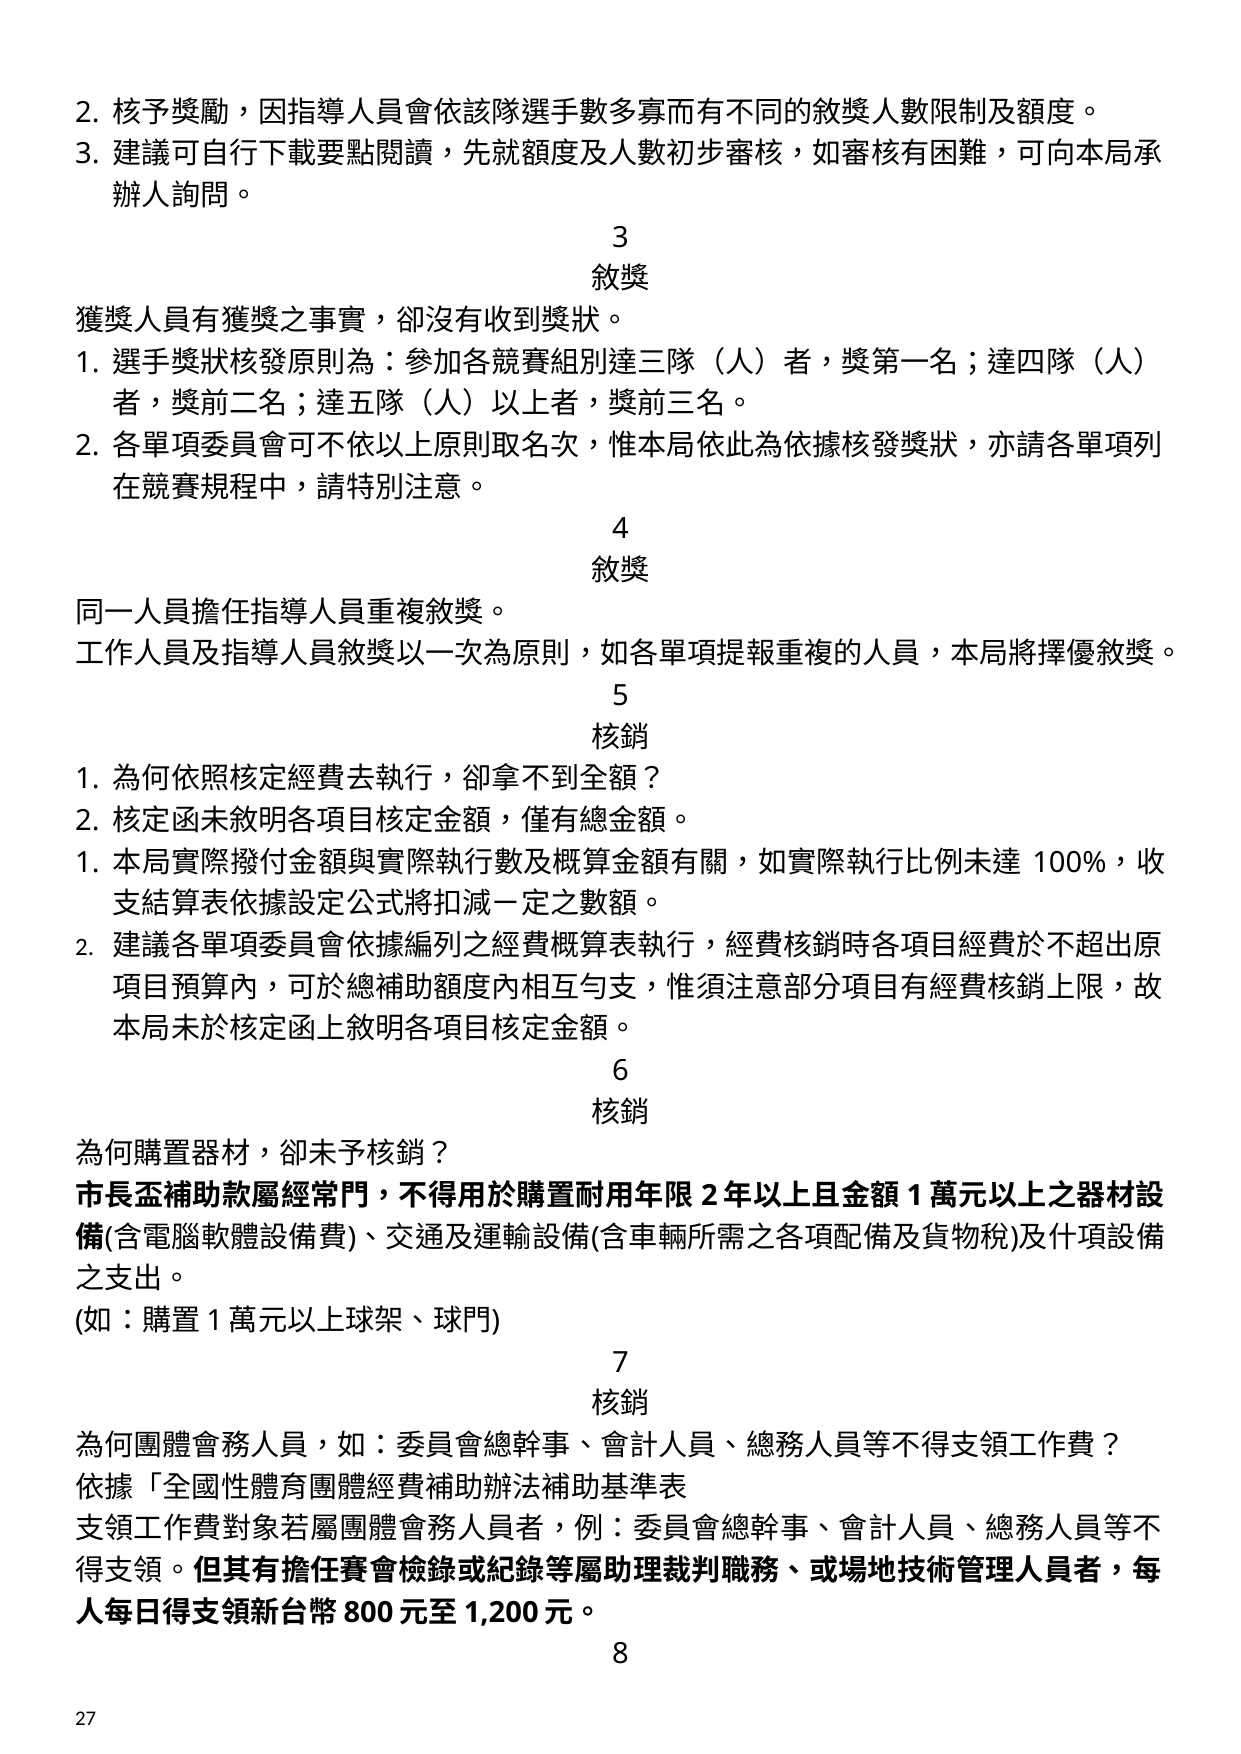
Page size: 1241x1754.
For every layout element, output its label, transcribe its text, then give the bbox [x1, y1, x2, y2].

text 3 [75, 214, 1165, 255]
list 建議可自行下載要點閱讀，先就額度及人數初步審核，如審核有困難，可向本局承辦人詢問。 [75, 130, 1165, 214]
list 各單項委員會可不依以上原則取名次，惟本局依此為依據核發獎狀，亦請各單項列在競賽規程中，請特別注意。 [75, 422, 1165, 505]
text 市長盃補助款屬經常門，不得用於購置耐用年限2年以上且金額1萬元以上之器材設備(含電腦軟體設備費)、交通及運輸設備(含車輛所需之各項配備及貨物稅)及什項設備之支出。 [75, 1172, 1165, 1297]
text 獲獎人員有獲獎之事實，卻沒有收到獎狀。 [75, 297, 1165, 339]
text 敘獎 [75, 547, 1165, 589]
list 選手獎狀核發原則為：參加各競賽組別達三隊（人）者，獎第一名；達四隊（人）者，獎前二名；達五隊（人）以上者，獎前三名。 [75, 339, 1165, 422]
list 核定函未敘明各項目核定金額，僅有總金額。 [75, 797, 1165, 839]
text 4 [75, 505, 1165, 547]
text 7 [75, 1339, 1165, 1380]
list 本局實際撥付金額與實際執行數及概算金額有關，如實際執行比例未達100%，收支結算表依據設定公式將扣減ㄧ定之數額。 [75, 839, 1165, 922]
list 核予獎勵，因指導人員會依該隊選手數多寡而有不同的敘獎人數限制及額度。 [75, 89, 1165, 130]
text 同一人員擔任指導人員重複敘獎。 [75, 589, 1165, 630]
text 5 [75, 672, 1165, 714]
text 核銷 [75, 1089, 1165, 1130]
text 依據「全國性體育團體經費補助辦法補助基準表 [75, 1464, 1165, 1505]
text 支領工作費對象若屬團體會務人員者，例：委員會總幹事、會計人員、總務人員等不得支領。但其有擔任賽會檢錄或紀錄等屬助理裁判職務、或場地技術管理人員者，每人每日得支領新台幣800元至1,200元。 [75, 1505, 1165, 1630]
text 工作人員及指導人員敘獎以一次為原則，如各單項提報重複的人員，本局將擇優敘獎。 [75, 630, 1165, 672]
text 為何團體會務人員，如：委員會總幹事、會計人員、總務人員等不得支領工作費？ [75, 1422, 1165, 1464]
text (如：購置1萬元以上球架、球門) [75, 1297, 1165, 1339]
text 為何購置器材，卻未予核銷？ [75, 1130, 1165, 1172]
text 核銷 [75, 1380, 1165, 1422]
text 8 [75, 1630, 1165, 1672]
list 建議各單項委員會依據編列之經費概算表執行，經費核銷時各項目經費於不超出原項目預算內，可於總補助額度內相互勻支，惟須注意部分項目有經費核銷上限，故本局未於核定函上敘明各項目核定金額。 [75, 922, 1165, 1047]
text 6 [75, 1047, 1165, 1089]
text 敘獎 [75, 255, 1165, 297]
list 為何依照核定經費去執行，卻拿不到全額？ [75, 755, 1165, 797]
text 核銷 [75, 714, 1165, 755]
